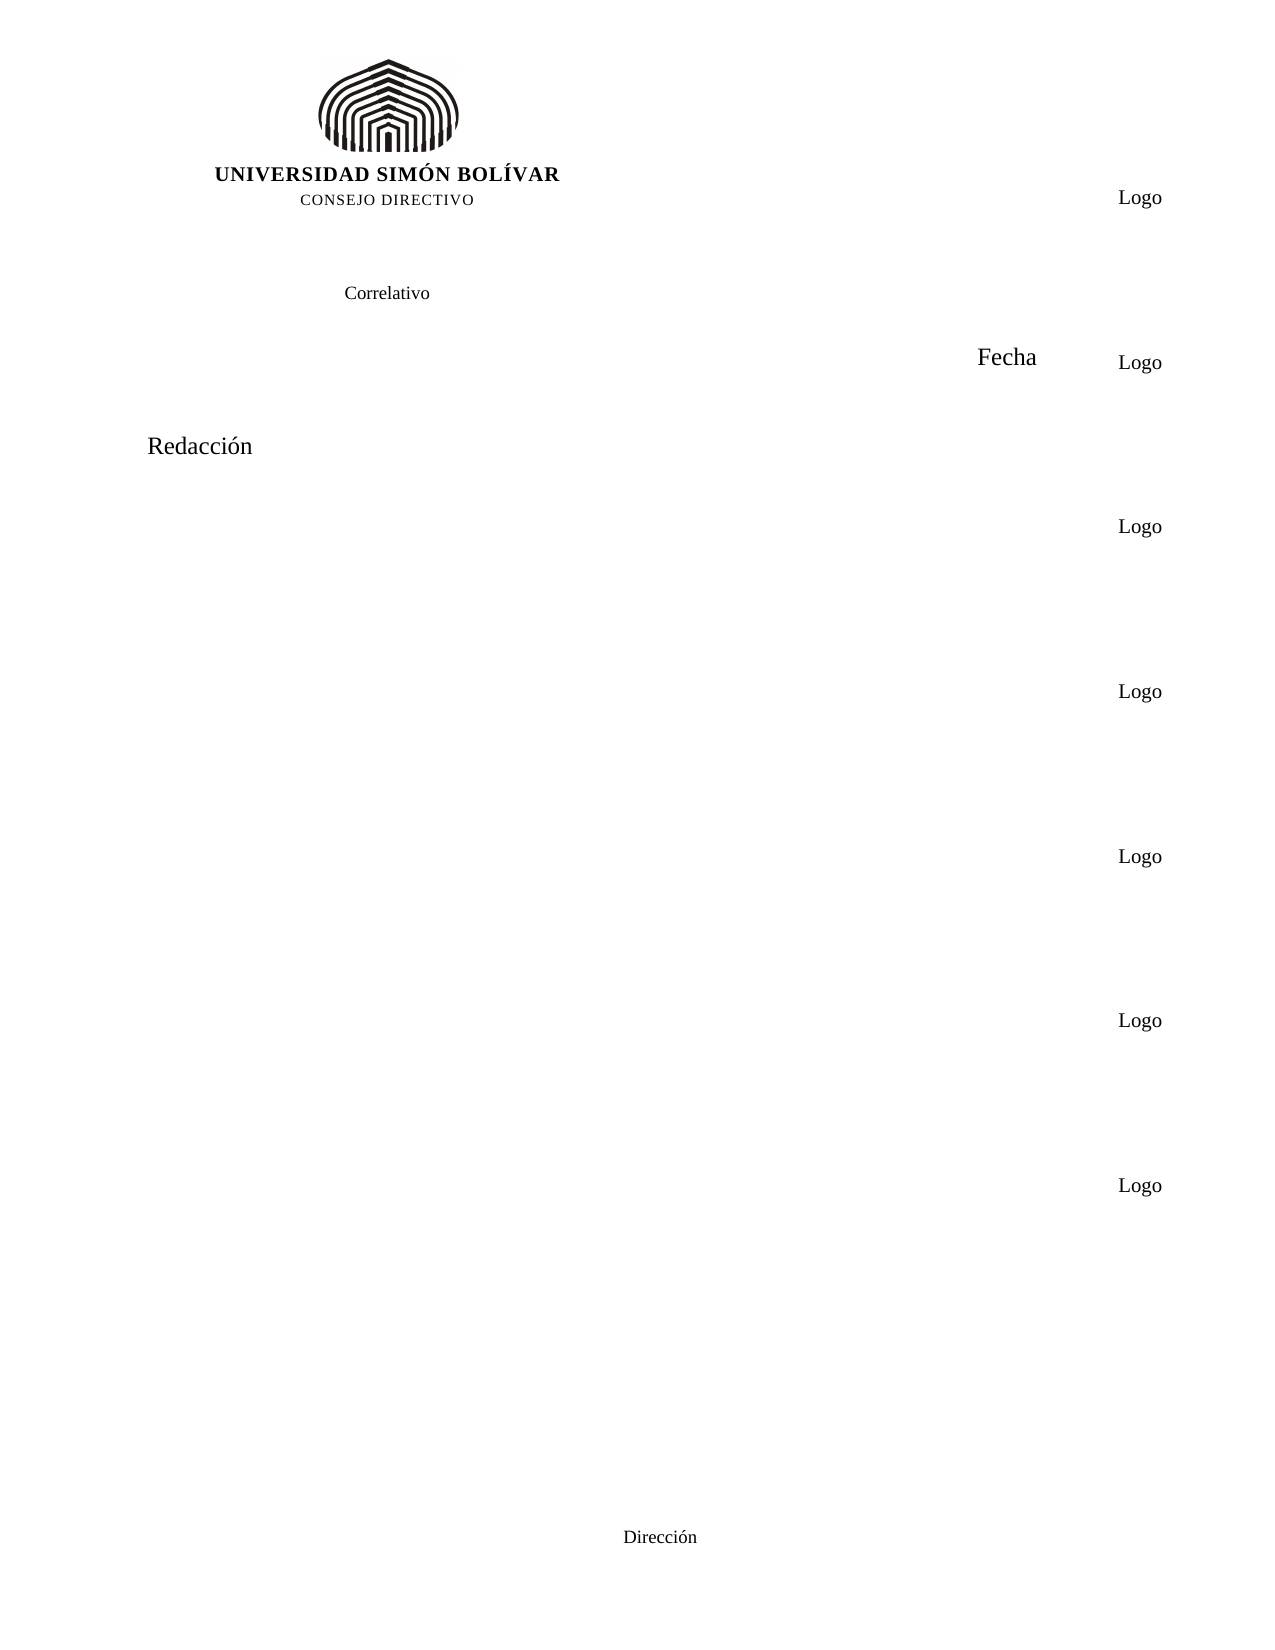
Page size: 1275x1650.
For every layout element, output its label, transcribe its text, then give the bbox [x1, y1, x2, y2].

table_header [1051, 59, 1096, 1463]
table_cell [1096, 897, 1184, 979]
table_cell [1096, 568, 1184, 650]
table_cell [1096, 239, 1184, 321]
table_cell Logo [1096, 155, 1184, 238]
table_header [136, 59, 318, 152]
table_header [476, 282, 638, 304]
table_header Dirección [136, 1526, 1184, 1569]
table_header Fecha [634, 342, 1048, 371]
table_cell [1096, 1226, 1184, 1463]
table_cell Logo [1096, 815, 1184, 897]
table_header Redacción [136, 431, 1051, 1463]
table_header [136, 282, 298, 304]
table_cell Logo [1096, 1144, 1184, 1226]
table_cell Logo [1096, 650, 1184, 732]
table_header UNIVERSIDAD SIMÓN BOLÍVAR CONSEJO DIRECTIVO [136, 152, 638, 270]
table_header Correlativo [298, 282, 476, 304]
table_cell [1096, 732, 1184, 814]
table_cell Logo [1096, 485, 1184, 568]
picture [318, 59, 459, 152]
table_cell [1096, 403, 1184, 485]
table_cell Logo [1096, 321, 1184, 403]
table_cell [1096, 1061, 1184, 1144]
table_header [136, 59, 1051, 431]
table_cell Logo [1096, 979, 1184, 1061]
table_header [1096, 59, 1184, 155]
